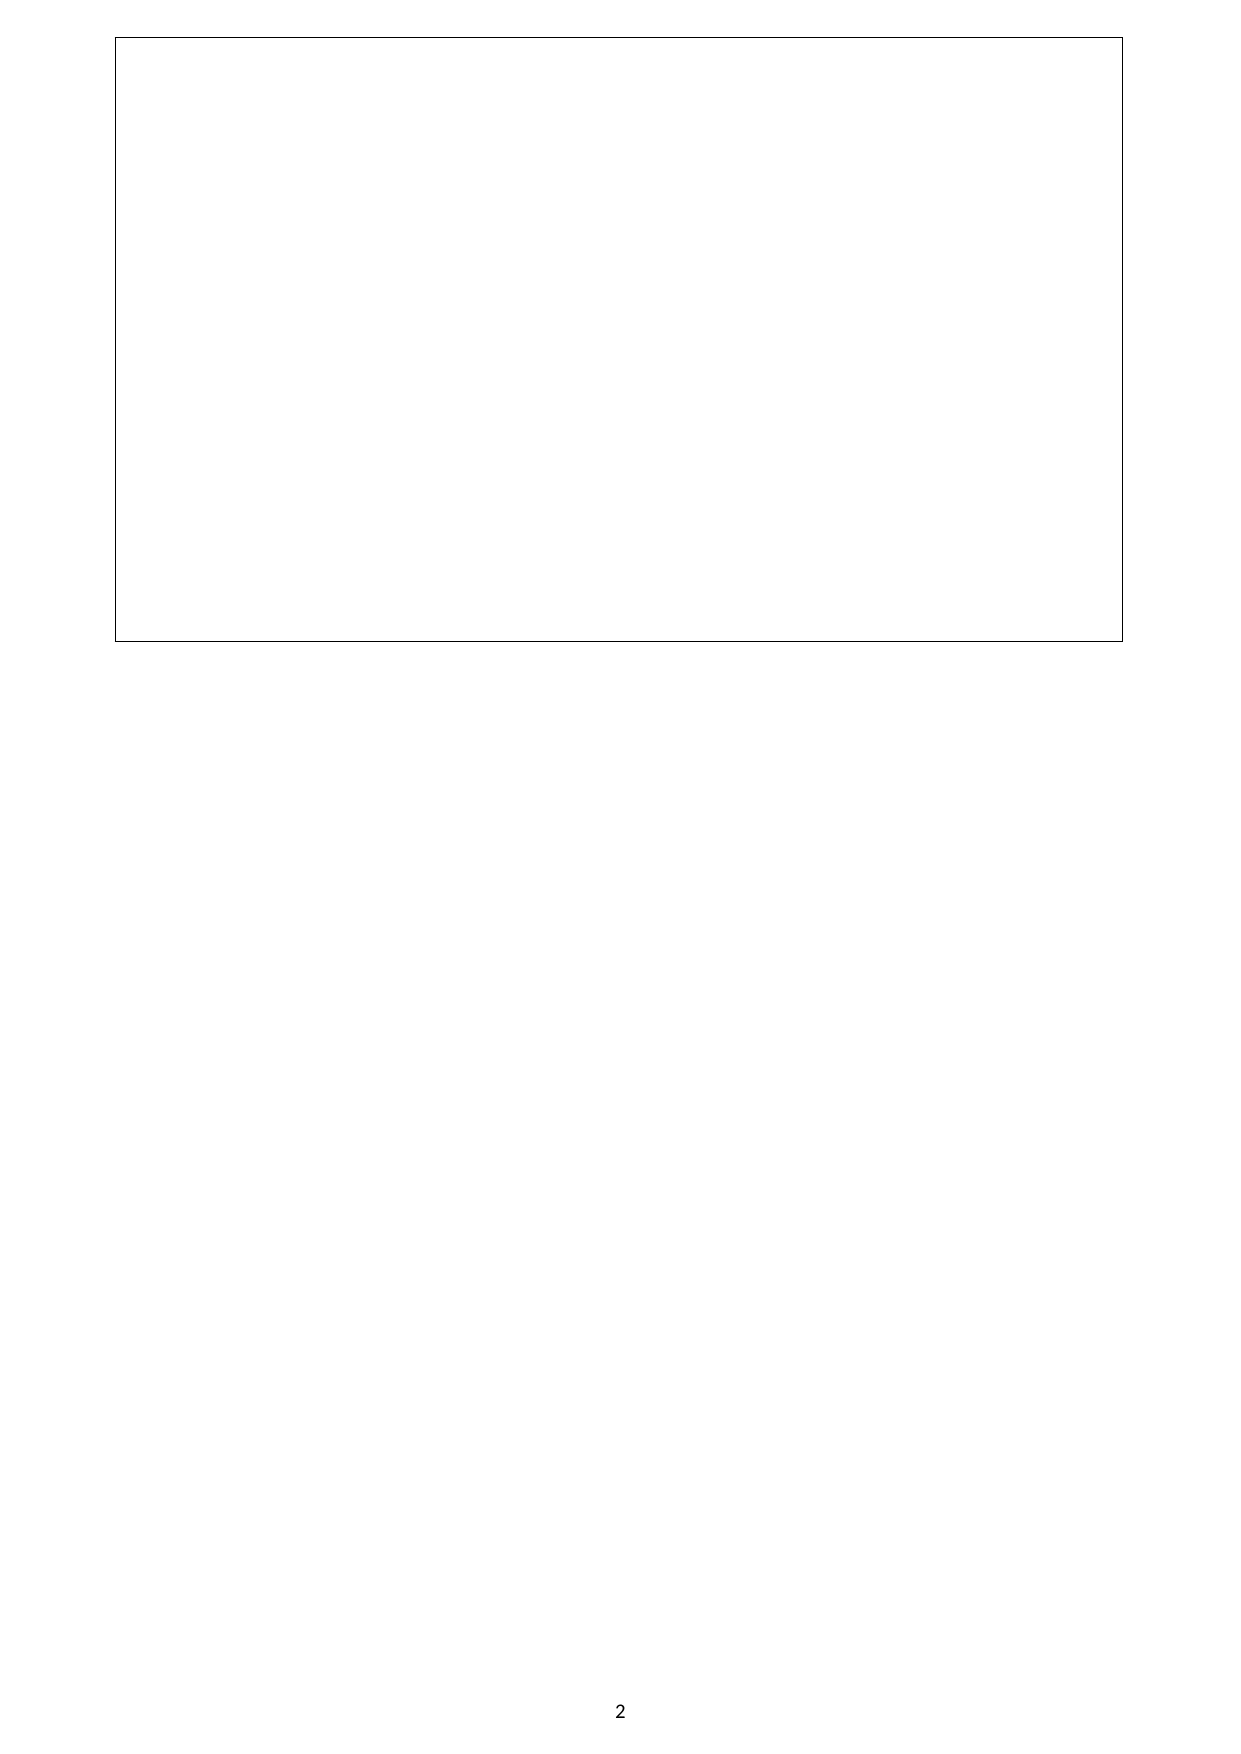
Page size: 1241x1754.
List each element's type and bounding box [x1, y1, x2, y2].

table_cell [116, 38, 1122, 641]
